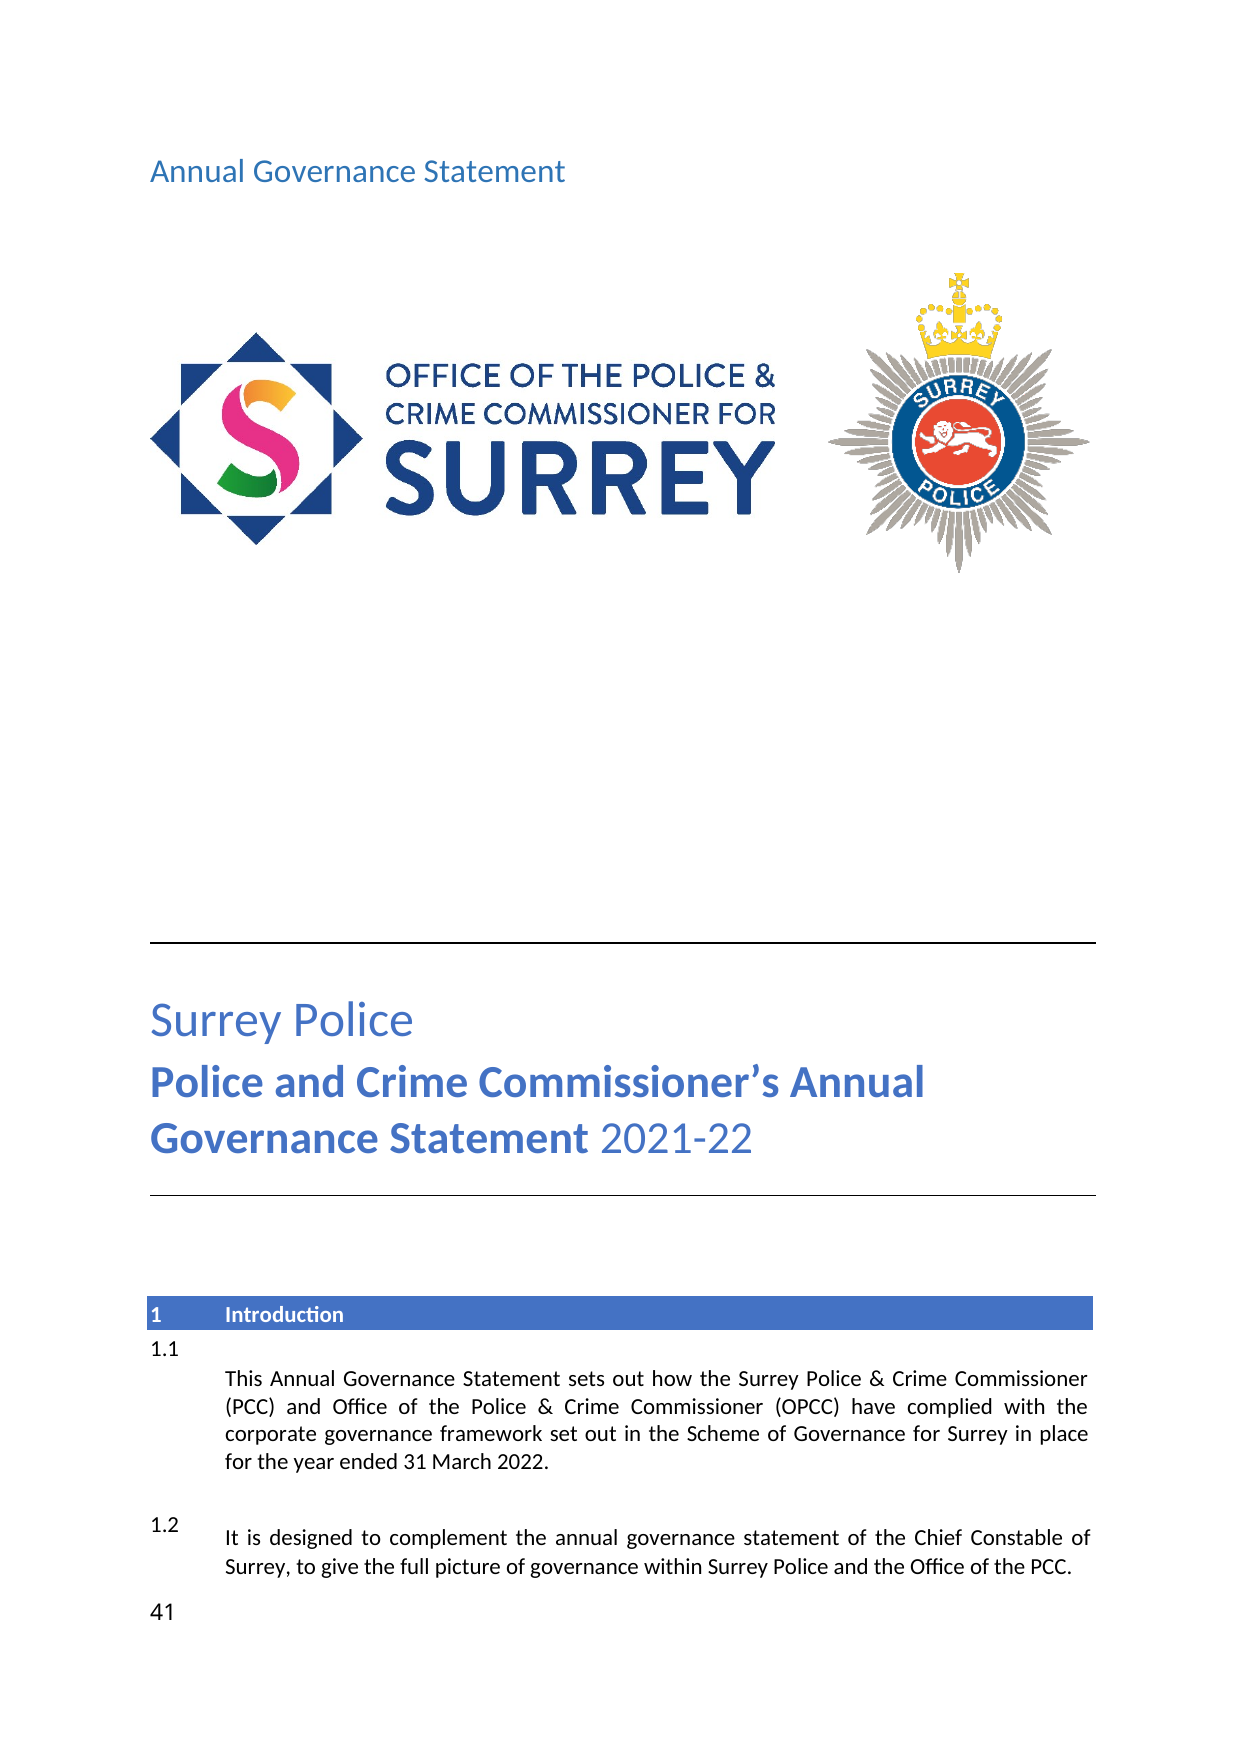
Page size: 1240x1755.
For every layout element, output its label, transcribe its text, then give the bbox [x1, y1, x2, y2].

table_cell This Annual Governance Statement sets out how the Surrey Police & Crime Commissioner (PCC) and Office of the Police & Crime Commissioner (OPCC) have complied with the corporate governance framework set out in the Scheme of Governance for Surrey in place for the year ended 31 March 2022. [225, 1330, 1093, 1505]
subtitle Annual Governance Statement [150, 150, 1100, 191]
table_cell 1.2 [147, 1505, 225, 1595]
table_cell 1.1 [147, 1330, 225, 1505]
text Police and Crime Commissioner’s Annual Governance Statement 2021-22 [150, 1053, 1100, 1165]
subtitle Surrey Police [150, 988, 1100, 1049]
table_header 1 [147, 1296, 225, 1330]
table_cell It is designed to complement the annual governance statement of the Chief Constable of Surrey, to give the full picture of governance within Surrey Police and the Office of the PCC. [225, 1505, 1093, 1595]
table_header Introduction [225, 1296, 1093, 1330]
